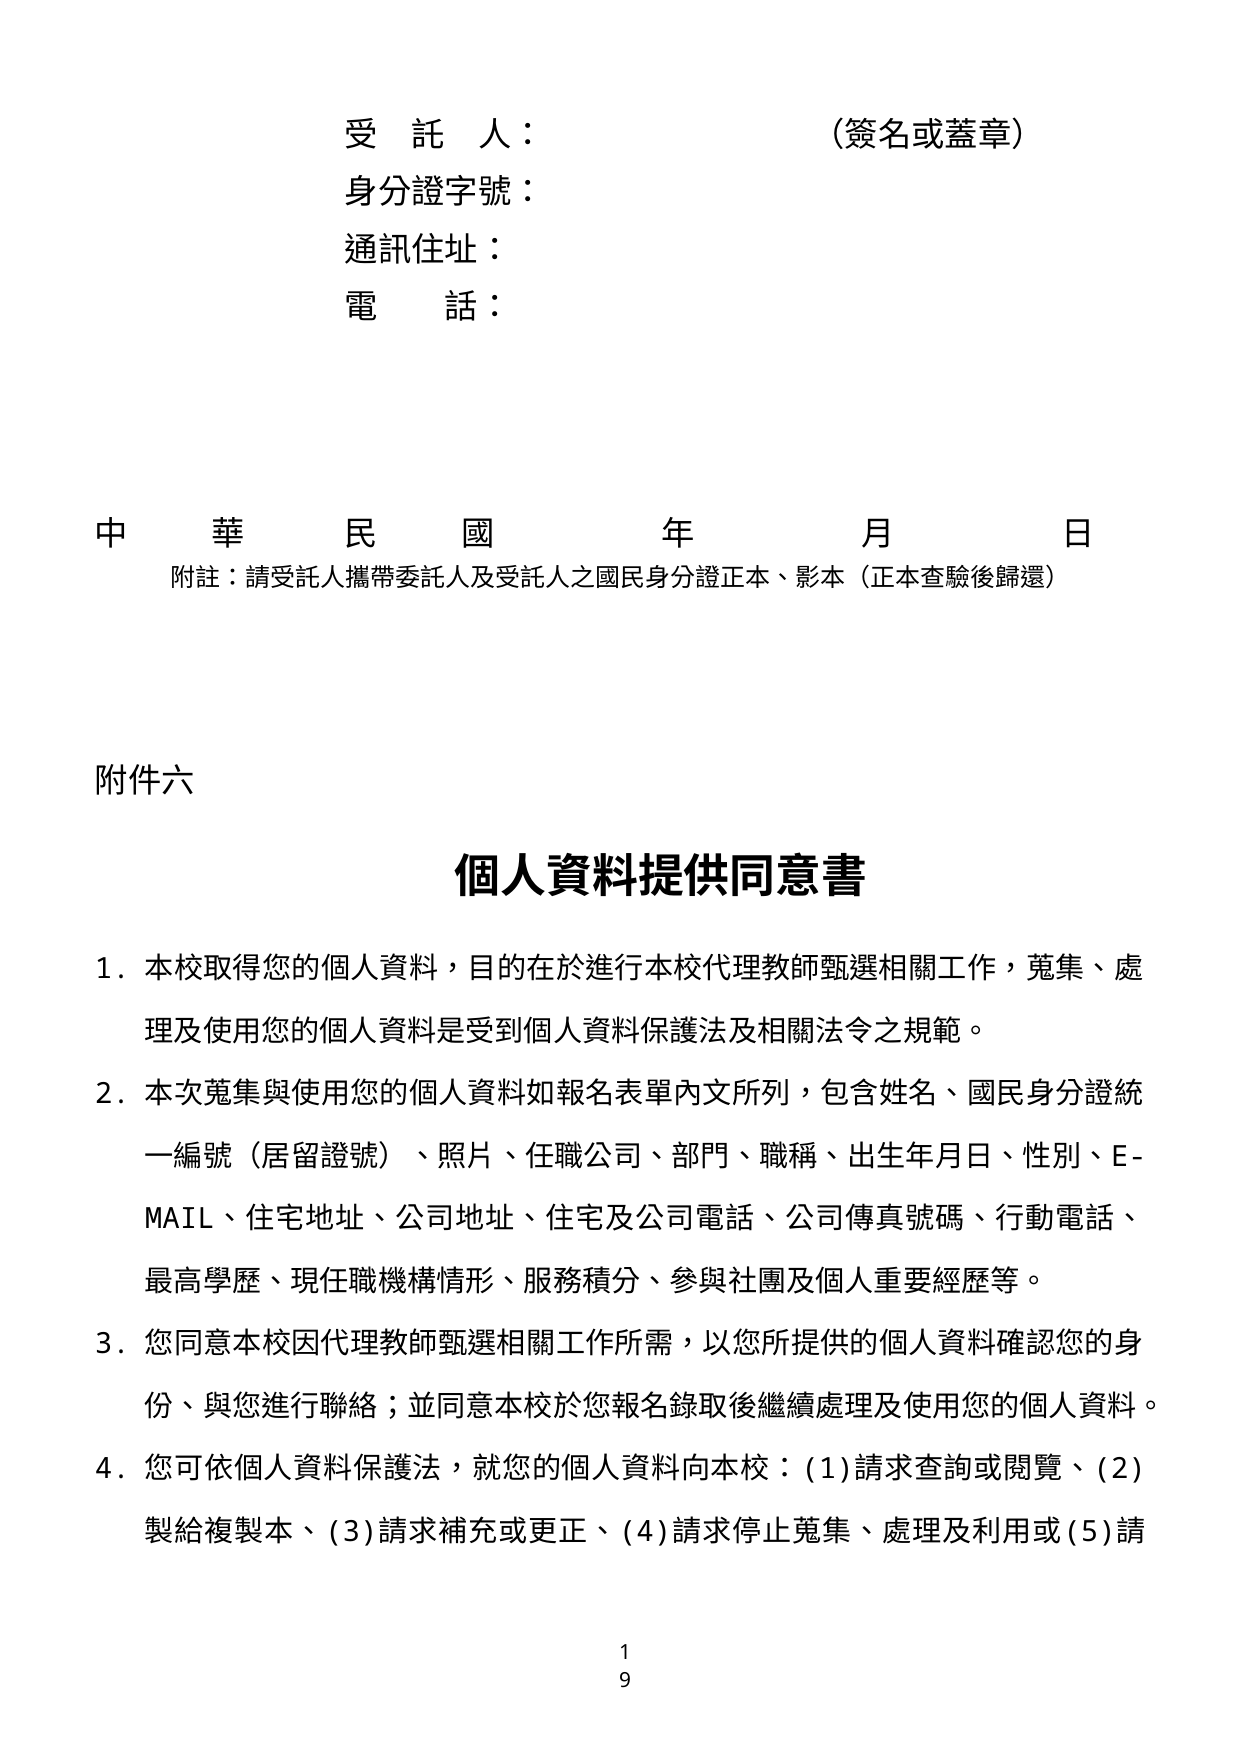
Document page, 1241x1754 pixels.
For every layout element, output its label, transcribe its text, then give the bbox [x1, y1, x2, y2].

text 個人資料提供同意書 [94, 799, 1146, 924]
text 附件六 [94, 737, 1146, 799]
text 附註：請受託人攜帶委託人及受託人之國民身分證正本、影本（正本查驗後歸還） [94, 559, 1146, 593]
text 受 託 人： （簽名或蓋章） [344, 106, 1146, 156]
list 本校取得您的個人資料，目的在於進行本校代理教師甄選相關工作，蒐集、處理及使用您的個人資料是受到個人資料保護法及相關法令之規範。 [94, 924, 1146, 1049]
list 本次蒐集與使用您的個人資料如報名表單內文所列，包含姓名、國民身分證統一編號（居留證號）、照片、任職公司、部門、職稱、出生年月日、性別、E-MAIL、住宅地址、公司地址、住宅及公司電話、公司傳真號碼、行動電話、最高學歷、現任職機構情形、服務積分、參與社團及個人重要經歷等。 [94, 1049, 1146, 1299]
list 您可依個人資料保護法，就您的個人資料向本校：(1)請求查詢或閱覽、(2)製給複製本、(3)請求補充或更正、(4)請求停止蒐集、處理及利用或(5)請 [94, 1424, 1146, 1549]
text 通訊住址： [344, 221, 1146, 271]
text 中 華 民 國 年 月 日 [94, 518, 1146, 552]
text 身分證字號： [344, 163, 1146, 213]
list 您同意本校因代理教師甄選相關工作所需，以您所提供的個人資料確認您的身份、與您進行聯絡；並同意本校於您報名錄取後繼續處理及使用您的個人資料。 [94, 1299, 1146, 1424]
text 電 話： [344, 278, 1146, 328]
